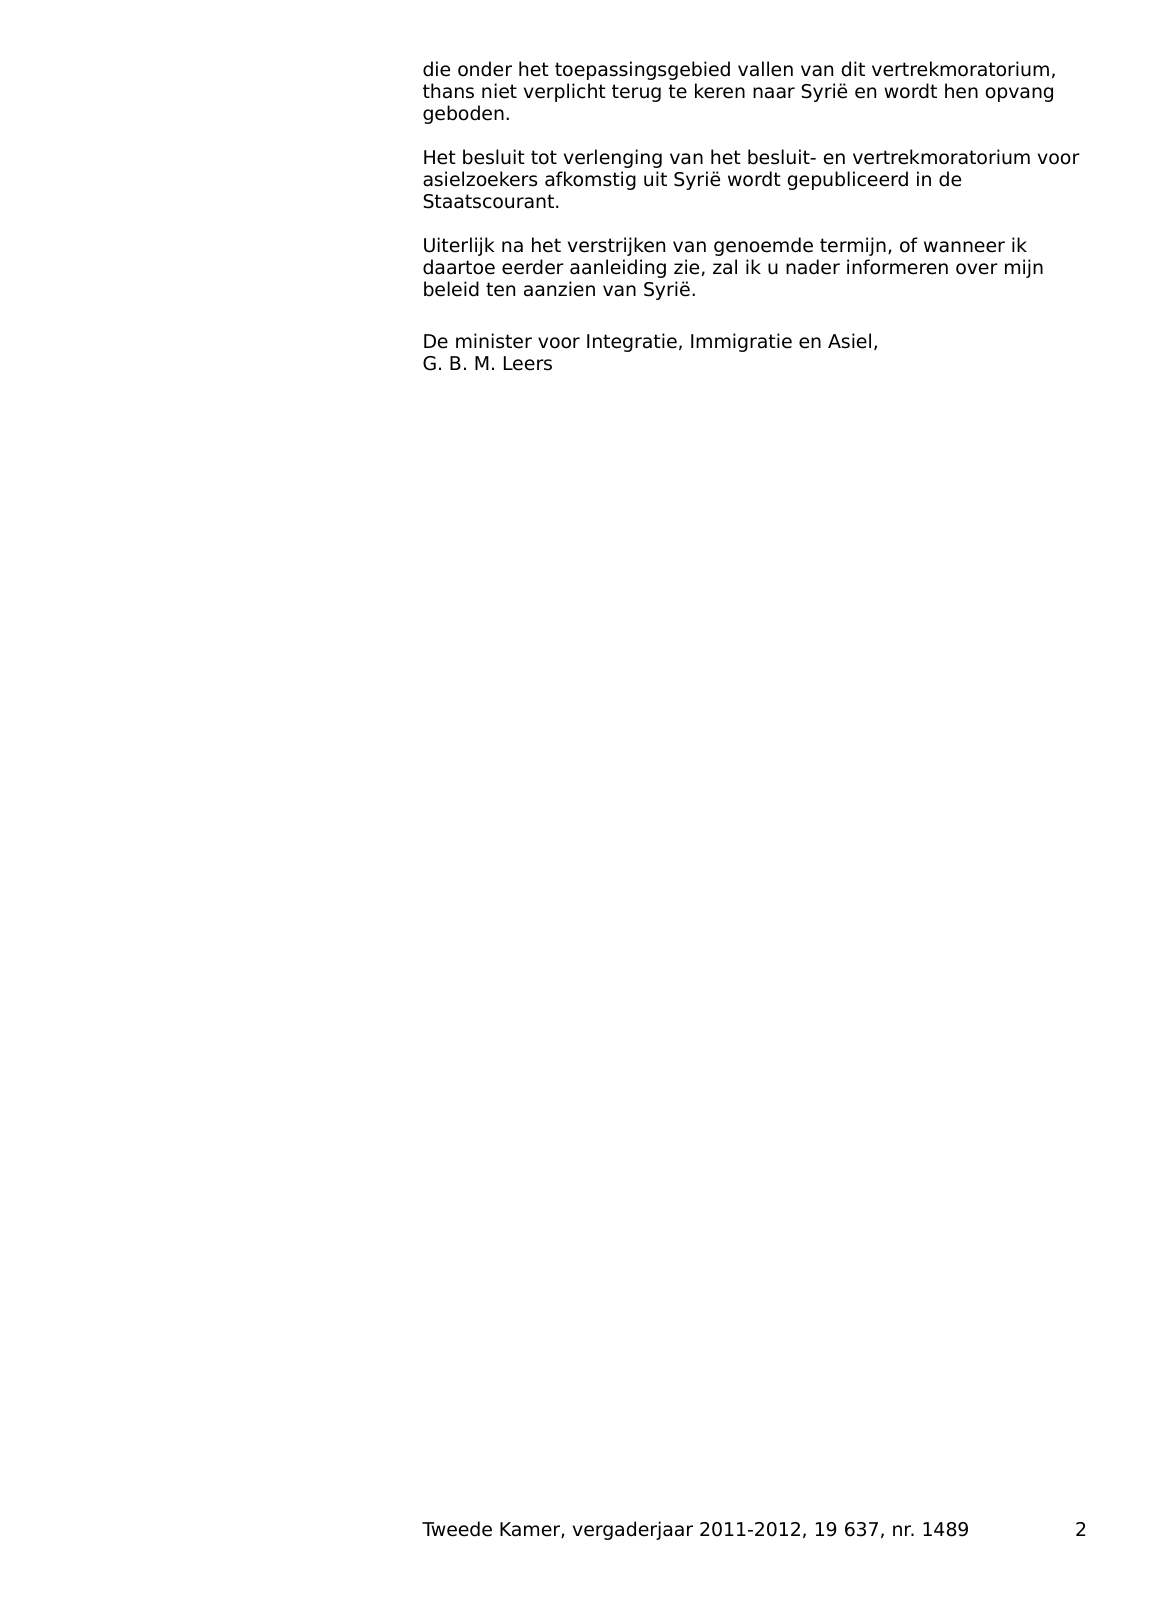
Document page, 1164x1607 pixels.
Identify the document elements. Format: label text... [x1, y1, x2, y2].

text De minister voor Integratie, Immigratie en Asiel, G. B. M. Leers [422, 331, 1087, 375]
text die onder het toepassingsgebied vallen van dit vertrekmoratorium, thans niet verplicht terug te keren naar Syrië en wordt hen opvang geboden. [422, 59, 1087, 125]
text Uiterlijk na het verstrijken van genoemde termijn, of wanneer ik daartoe eerder aanleiding zie, zal ik u nader informeren over mijn beleid ten aanzien van Syrië. [422, 235, 1087, 301]
text Het besluit tot verlenging van het besluit- en vertrekmoratorium voor asielzoekers afkomstig uit Syrië wordt gepubliceerd in de Staatscourant. [422, 147, 1087, 213]
